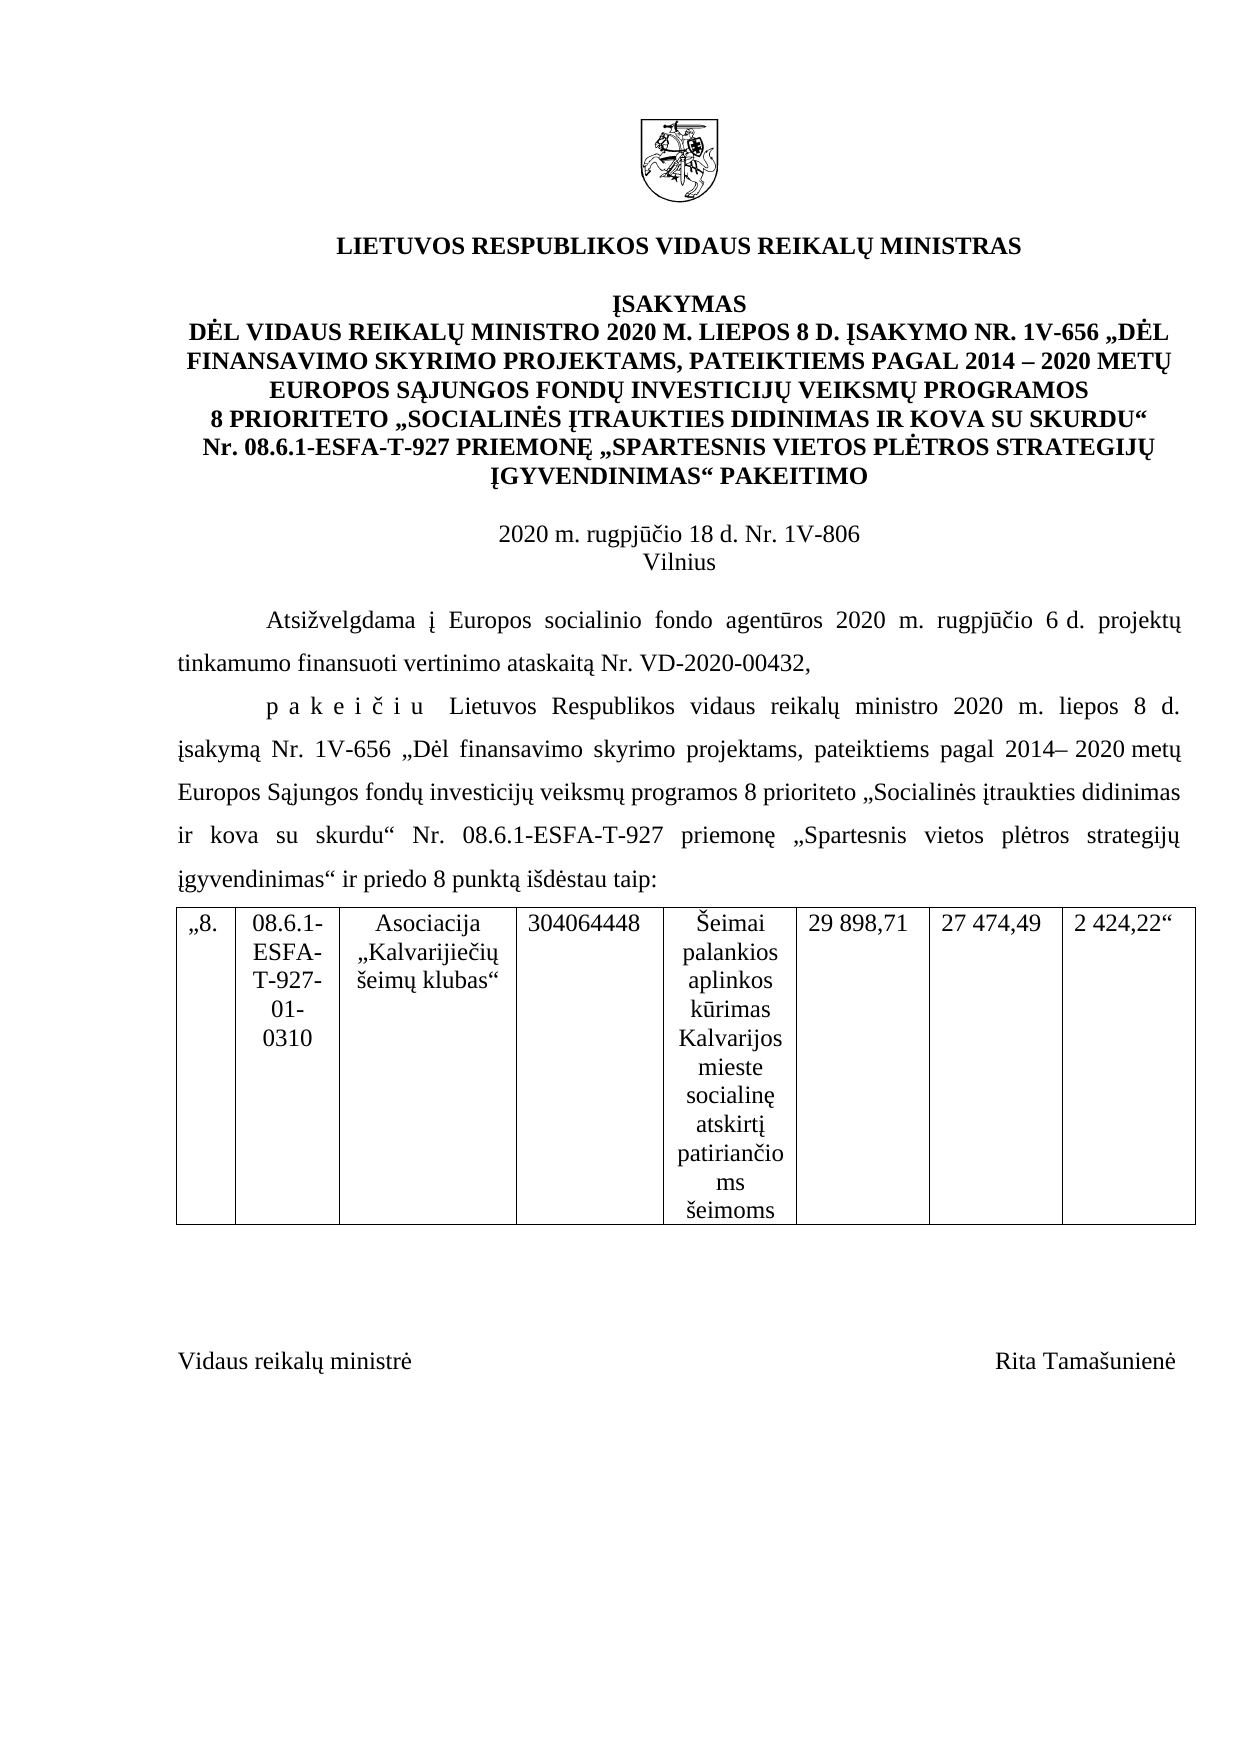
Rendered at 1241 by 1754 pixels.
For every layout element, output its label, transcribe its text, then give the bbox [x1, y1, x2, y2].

text 2020 m. rugpjūčio 18 d. Nr. 1V-806 [177, 519, 1181, 547]
text Vilnius [177, 547, 1181, 576]
text pakeičiu Lietuvos Respublikos vidaus reikalų ministro 2020 m. liepos 8 d. įsakymą Nr. 1V-656 „Dėl finansavimo skyrimo projektams, pateiktiems pagal 2014– 2020 metų Europos Sąjungos fondų investicijų veiksmų programos 8 prioriteto „Socialinės įtraukties didinimas ir kova su skurdu“ Nr. 08.6.1-ESFA-T-927 priemonę „Spartesnis vietos plėtros strategijų įgyvendinimas“ ir priedo 8 punktą išdėstau taip: [177, 691, 1181, 892]
table_header 2 424,22“ [1063, 908, 1195, 1224]
table_header 304064448 [517, 908, 663, 1224]
table_header 29 898,71 [797, 908, 929, 1224]
table_header „8. [177, 908, 235, 1224]
text DĖL VIDAUS REIKALŲ MINISTRO 2020 M. LIEPOS 8 D. ĮSAKYMO NR. 1V-656 „DĖL FINANSAVIMO SKYRIMO PROJEKTAMS, PATEIKTIEMS PAGAL 2014 – 2020 METŲ EUROPOS SĄJUNGOS FONDŲ INVESTICIJŲ VEIKSMŲ PROGRAMOS 8 PRIORITETO „SOCIALINĖS ĮTRAUKTIES DIDINIMAS IR KOVA SU SKURDU“ Nr. 08.6.1-ESFA-T-927 PRIEMONĘ „SPARTESNIS VIETOS PLĖTROS STRATEGIJŲ ĮGYVENDINIMAS“ PAKEITIMO [177, 317, 1181, 490]
text Atsižvelgdama į Europos socialinio fondo agentūros 2020 m. rugpjūčio 6 d. projektų tinkamumo finansuoti vertinimo ataskaitą Nr. VD-2020-00432, [177, 605, 1181, 677]
table_header Šeimai palankios aplinkos kūrimas Kalvarijos mieste socialinę atskirtį patiriančioms šeimoms [664, 908, 796, 1224]
table_header 27 474,49 [930, 908, 1062, 1224]
text ĮSAKYMAS [177, 289, 1181, 317]
table_header 08.6.1-ESFA-T-927-01-0310 [236, 908, 339, 1224]
table_header Asociacija „Kalvarijiečių šeimų klubas“ [340, 908, 516, 1224]
text Vidaus reikalų ministrė Rita Tamašunienė [177, 1346, 1181, 1375]
text LIETUVOS RESPUBLIKOS VIDAUS REIKALŲ MINISTRAS [177, 231, 1181, 260]
